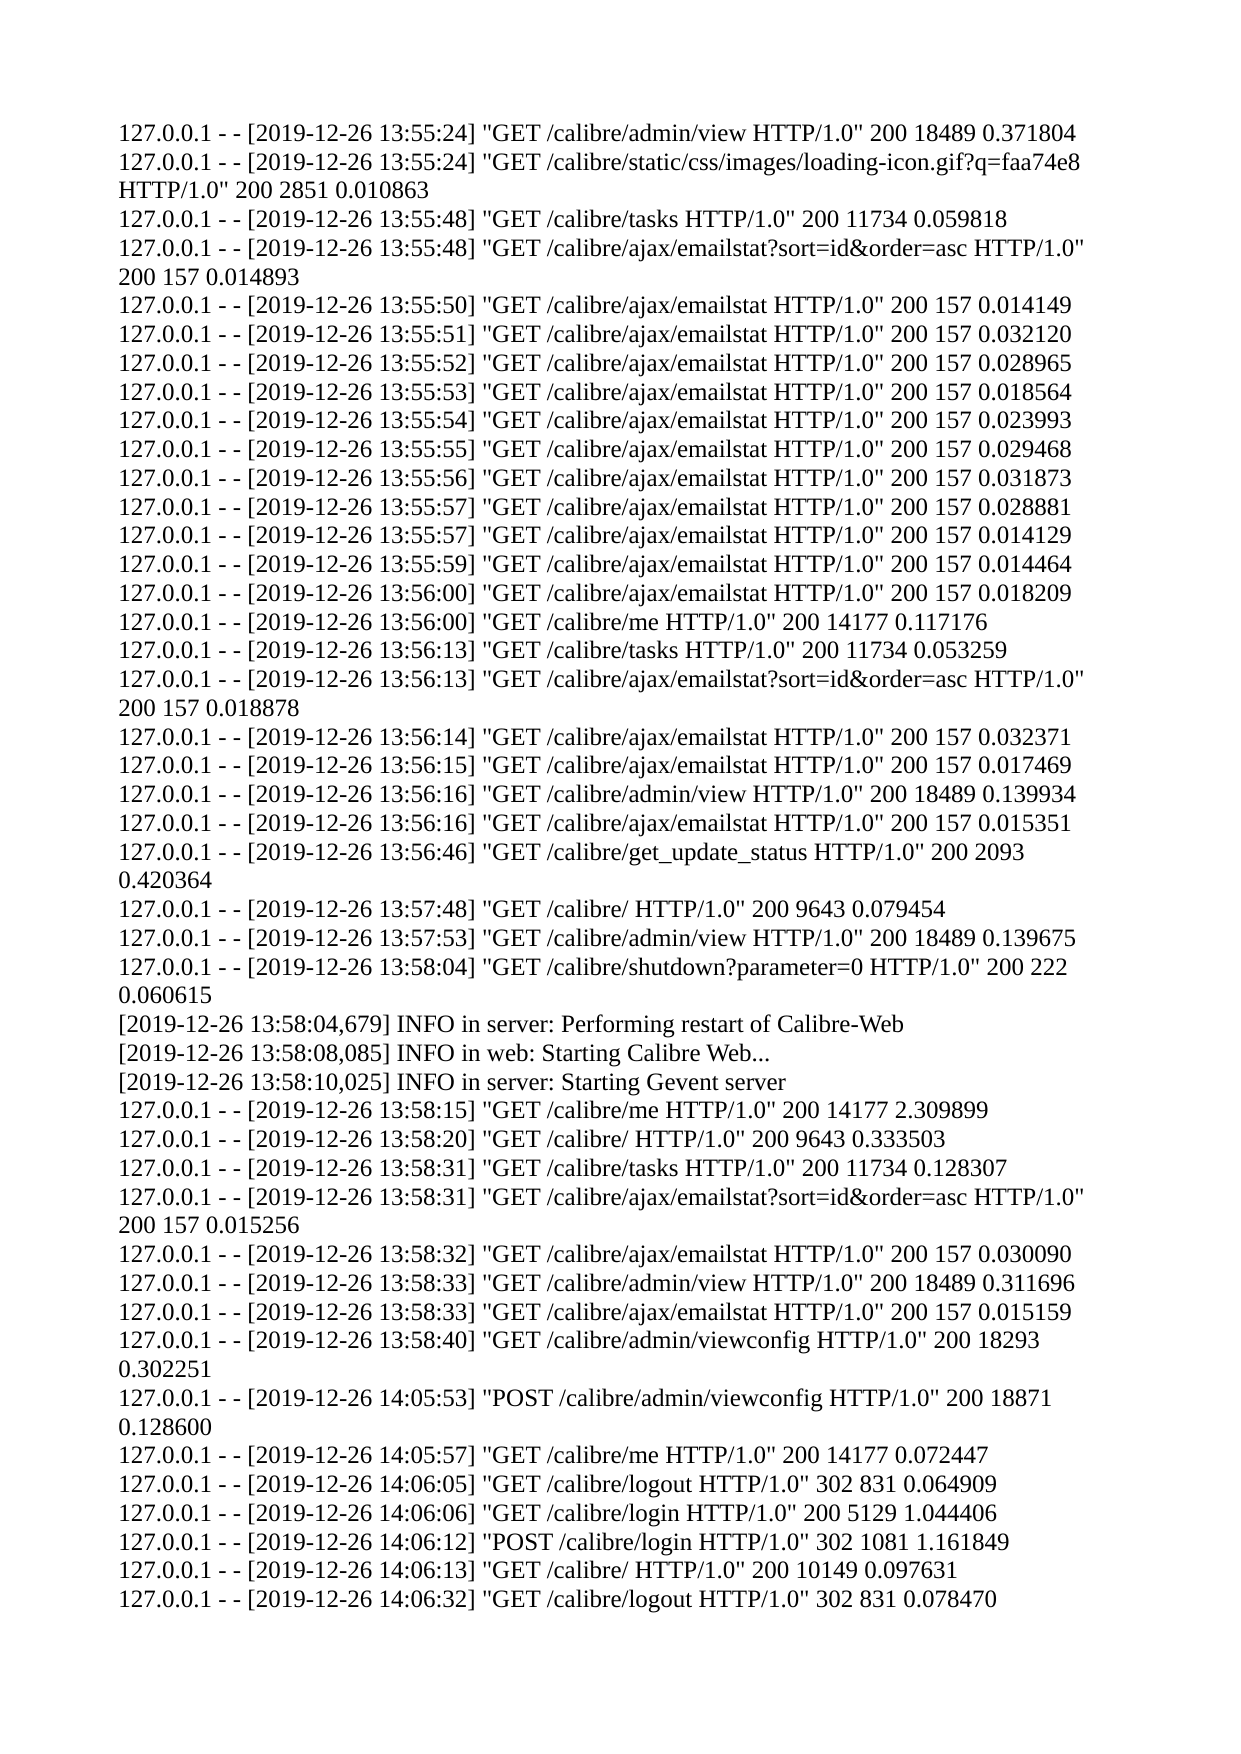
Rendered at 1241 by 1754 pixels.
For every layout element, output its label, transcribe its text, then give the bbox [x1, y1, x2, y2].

text 127.0.0.1 - - [2019-12-26 13:55:24] "GET /calibre/admin/view HTTP/1.0" 200 18489 0.371804 127.0.0.1 - - [2019-12-26 13:55:24] "GET /calibre/static/css/images/loading-icon.gif?q=faa74e8 HTTP/1.0" 200 2851 0.010863 127.0.0.1 - - [2019-12-26 13:55:48] "GET /calibre/tasks HTTP/1.0" 200 11734 0.059818 127.0.0.1 - - [2019-12-26 13:55:48] "GET /calibre/ajax/emailstat?sort=id&order=asc HTTP/1.0" 200 157 0.014893 127.0.0.1 - - [2019-12-26 13:55:50] "GET /calibre/ajax/emailstat HTTP/1.0" 200 157 0.014149 127.0.0.1 - - [2019-12-26 13:55:51] "GET /calibre/ajax/emailstat HTTP/1.0" 200 157 0.032120 127.0.0.1 - - [2019-12-26 13:55:52] "GET /calibre/ajax/emailstat HTTP/1.0" 200 157 0.028965 127.0.0.1 - - [2019-12-26 13:55:53] "GET /calibre/ajax/emailstat HTTP/1.0" 200 157 0.018564 127.0.0.1 - - [2019-12-26 13:55:54] "GET /calibre/ajax/emailstat HTTP/1.0" 200 157 0.023993 127.0.0.1 - - [2019-12-26 13:55:55] "GET /calibre/ajax/emailstat HTTP/1.0" 200 157 0.029468 127.0.0.1 - - [2019-12-26 13:55:56] "GET /calibre/ajax/emailstat HTTP/1.0" 200 157 0.031873 127.0.0.1 - - [2019-12-26 13:55:57] "GET /calibre/ajax/emailstat HTTP/1.0" 200 157 0.028881 127.0.0.1 - - [2019-12-26 13:55:57] "GET /calibre/ajax/emailstat HTTP/1.0" 200 157 0.014129 127.0.0.1 - - [2019-12-26 13:55:59] "GET /calibre/ajax/emailstat HTTP/1.0" 200 157 0.014464 127.0.0.1 - - [2019-12-26 13:56:00] "GET /calibre/ajax/emailstat HTTP/1.0" 200 157 0.018209 127.0.0.1 - - [2019-12-26 13:56:00] "GET /calibre/me HTTP/1.0" 200 14177 0.117176 127.0.0.1 - - [2019-12-26 13:56:13] "GET /calibre/tasks HTTP/1.0" 200 11734 0.053259 127.0.0.1 - - [2019-12-26 13:56:13] "GET /calibre/ajax/emailstat?sort=id&order=asc HTTP/1.0" 200 157 0.018878 127.0.0.1 - - [2019-12-26 13:56:14] "GET /calibre/ajax/emailstat HTTP/1.0" 200 157 0.032371 127.0.0.1 - - [2019-12-26 13:56:15] "GET /calibre/ajax/emailstat HTTP/1.0" 200 157 0.017469 127.0.0.1 - - [2019-12-26 13:56:16] "GET /calibre/admin/view HTTP/1.0" 200 18489 0.139934 127.0.0.1 - - [2019-12-26 13:56:16] "GET /calibre/ajax/emailstat HTTP/1.0" 200 157 0.015351 127.0.0.1 - - [2019-12-26 13:56:46] "GET /calibre/get_update_status HTTP/1.0" 200 2093 0.420364 127.0.0.1 - - [2019-12-26 13:57:48] "GET /calibre/ HTTP/1.0" 200 9643 0.079454 127.0.0.1 - - [2019-12-26 13:57:53] "GET /calibre/admin/view HTTP/1.0" 200 18489 0.139675 127.0.0.1 - - [2019-12-26 13:58:04] "GET /calibre/shutdown?parameter=0 HTTP/1.0" 200 222 0.060615 [2019-12-26 13:58:04,679] INFO in server: Performing restart of Calibre-Web [2019-12-26 13:58:08,085] INFO in web: Starting Calibre Web... [2019-12-26 13:58:10,025] INFO in server: Starting Gevent server 127.0.0.1 - - [2019-12-26 13:58:15] "GET /calibre/me HTTP/1.0" 200 14177 2.309899 127.0.0.1 - - [2019-12-26 13:58:20] "GET /calibre/ HTTP/1.0" 200 9643 0.333503 127.0.0.1 - - [2019-12-26 13:58:31] "GET /calibre/tasks HTTP/1.0" 200 11734 0.128307 127.0.0.1 - - [2019-12-26 13:58:31] "GET /calibre/ajax/emailstat?sort=id&order=asc HTTP/1.0" 200 157 0.015256 127.0.0.1 - - [2019-12-26 13:58:32] "GET /calibre/ajax/emailstat HTTP/1.0" 200 157 0.030090 127.0.0.1 - - [2019-12-26 13:58:33] "GET /calibre/admin/view HTTP/1.0" 200 18489 0.311696 127.0.0.1 - - [2019-12-26 13:58:33] "GET /calibre/ajax/emailstat HTTP/1.0" 200 157 0.015159 127.0.0.1 - - [2019-12-26 13:58:40] "GET /calibre/admin/viewconfig HTTP/1.0" 200 18293 0.302251 127.0.0.1 - - [2019-12-26 14:05:53] "POST /calibre/admin/viewconfig HTTP/1.0" 200 18871 0.128600 127.0.0.1 - - [2019-12-26 14:05:57] "GET /calibre/me HTTP/1.0" 200 14177 0.072447 127.0.0.1 - - [2019-12-26 14:06:05] "GET /calibre/logout HTTP/1.0" 302 831 0.064909 127.0.0.1 - - [2019-12-26 14:06:06] "GET /calibre/login HTTP/1.0" 200 5129 1.044406 127.0.0.1 - - [2019-12-26 14:06:12] "POST /calibre/login HTTP/1.0" 302 1081 1.161849 127.0.0.1 - - [2019-12-26 14:06:13] "GET /calibre/ HTTP/1.0" 200 10149 0.097631 127.0.0.1 - - [2019-12-26 14:06:32] "GET /calibre/logout HTTP/1.0" 302 831 0.078470 [118, 118, 1122, 1613]
